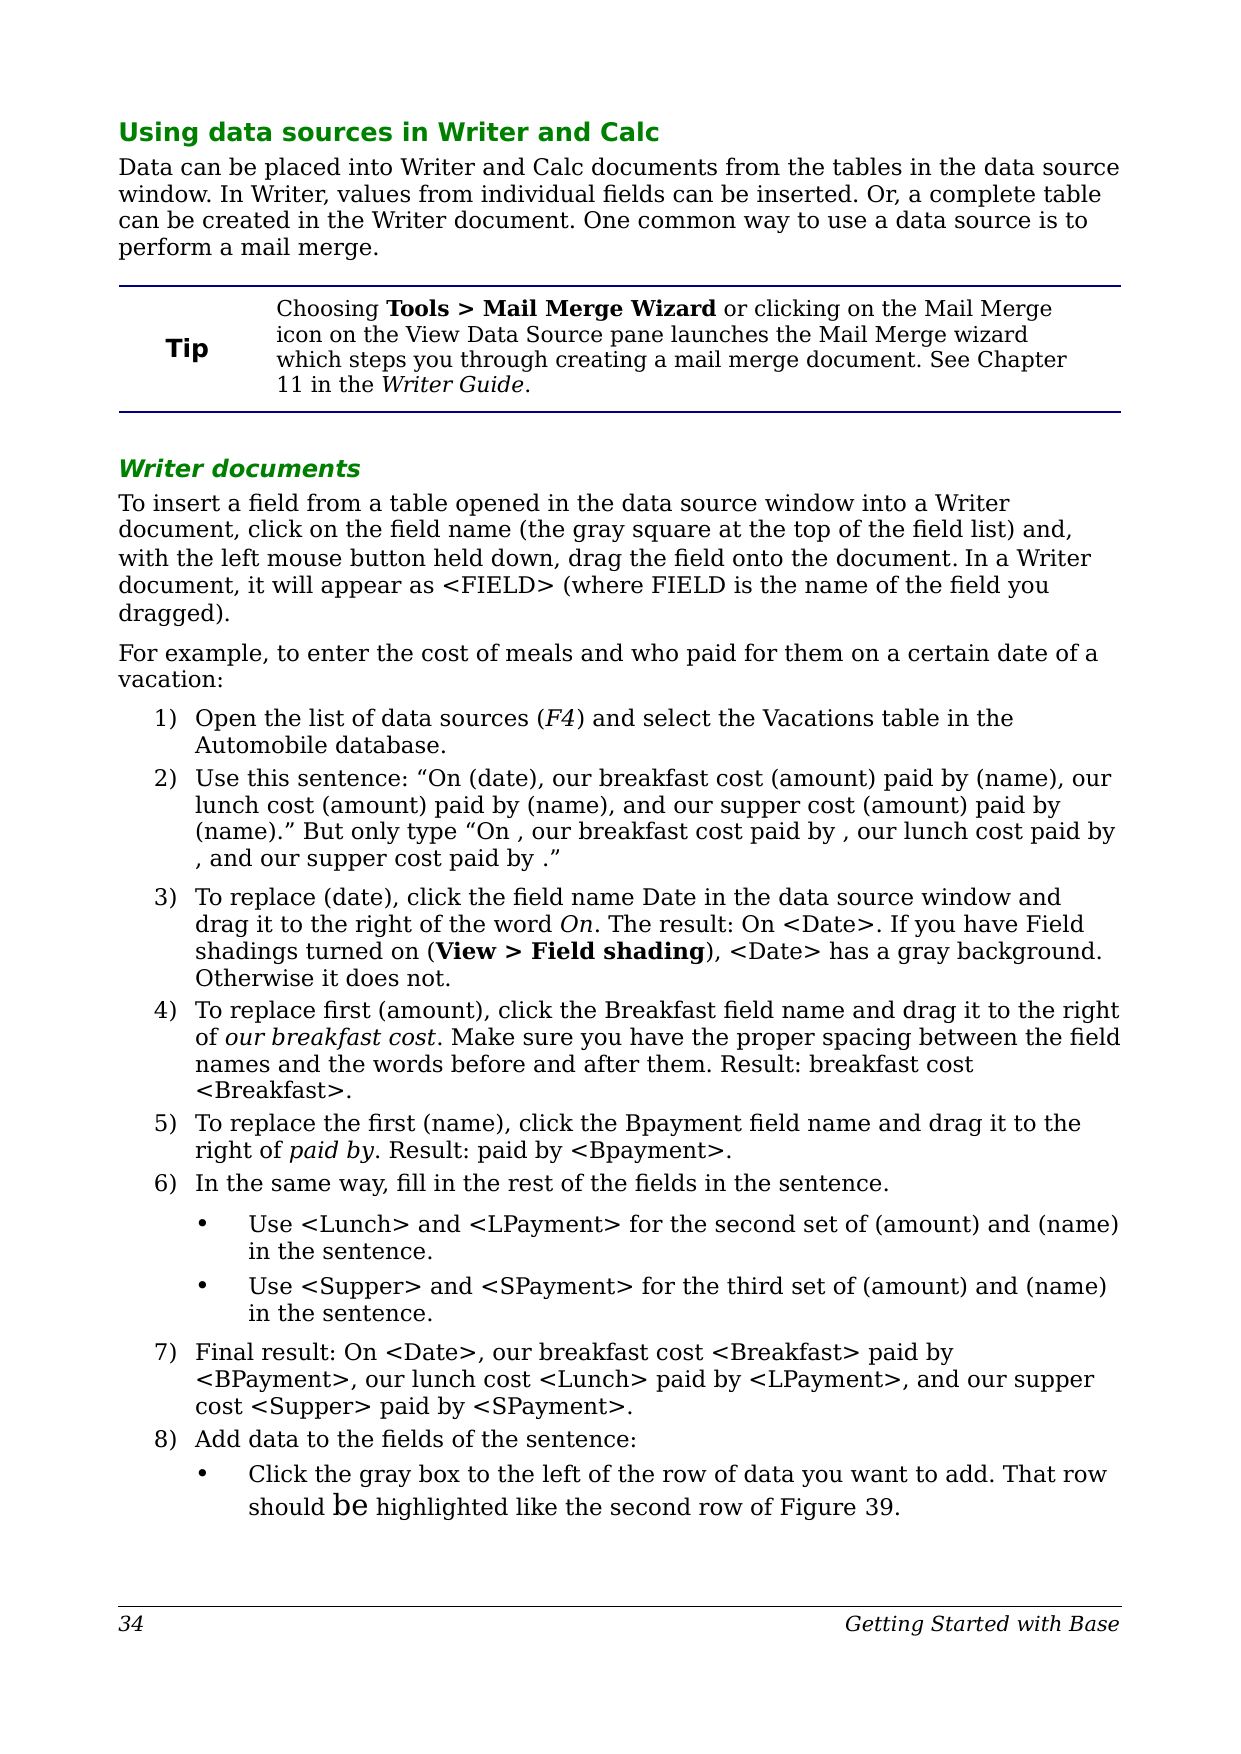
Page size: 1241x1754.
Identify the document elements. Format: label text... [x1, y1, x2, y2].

list Use <Supper> and <SPayment> for the third set of (amount) and (name) in the sentence. [195, 1271, 1122, 1327]
table_header Tip [119, 287, 255, 411]
text For example, to enter the cost of meals and who paid for them on a certain date of a vacation: [118, 640, 1122, 693]
text To insert a field from a table opened in the data source window into a Writer document, click on the field name (the gray square at the top of the field list) and, with the left mouse button held down, drag the field onto the document. In a Writer document, it will appear as <FIELD> (where FIELD is the name of the field you dragged). [118, 490, 1122, 627]
subtitle Using data sources in Writer and Calc [118, 118, 1122, 148]
list In the same way, fill in the rest of the fields in the sentence. [177, 1170, 1122, 1197]
table_header Choosing Tools > Mail Merge Wizard or clicking on the Mail Merge icon on the View Data Source pane launches the Mail Merge wizard which steps you through creating a mail merge document. See Chapter 11 in the Writer Guide. [255, 287, 1121, 411]
list Use this sentence: “On (date), our breakfast cost (amount) paid by (name), our lunch cost (amount) paid by (name), and our supper cost (amount) paid by (name).” But only type “On , our breakfast cost paid by , our lunch cost paid by , and our supper cost paid by .” [177, 765, 1122, 872]
list Final result: On <Date>, our breakfast cost <Breakfast> paid by <BPayment>, our lunch cost <Lunch> paid by <LPayment>, and our supper cost <Supper> paid by <SPayment>. [177, 1339, 1122, 1419]
list Click the gray box to the left of the row of data you want to add. That row should be highlighted like the second row of Figure 39. [195, 1459, 1122, 1522]
text Data can be placed into Writer and Calc documents from the tables in the data source window. In Writer, values from individual fields can be inserted. Or, a complete table can be created in the Writer document. One common way to use a data source is to perform a mail merge. [118, 154, 1122, 261]
list Add data to the fields of the sentence: [177, 1426, 1122, 1452]
subtitle Writer documents [118, 455, 1122, 483]
list Use <Lunch> and <LPayment> for the second set of (amount) and (name) in the sentence. [195, 1209, 1122, 1265]
list To replace (date), click the field name Date in the data source window and drag it to the right of the word On. The result: On <Date>. If you have Field shadings turned on (View > Field shading), <Date> has a gray background. Otherwise it does not. [177, 884, 1122, 991]
list Open the list of data sources (F4) and select the Vacations table in the Automobile database. [177, 706, 1122, 759]
list To replace the first (name), click the Bpayment field name and drag it to the right of paid by. Result: paid by <Bpayment>. [177, 1111, 1122, 1164]
list To replace first (amount), click the Breakfast field name and drag it to the right of our breakfast cost. Make sure you have the proper spacing between the field names and the words before and after them. Result: breakfast cost <Breakfast>. [177, 998, 1122, 1104]
